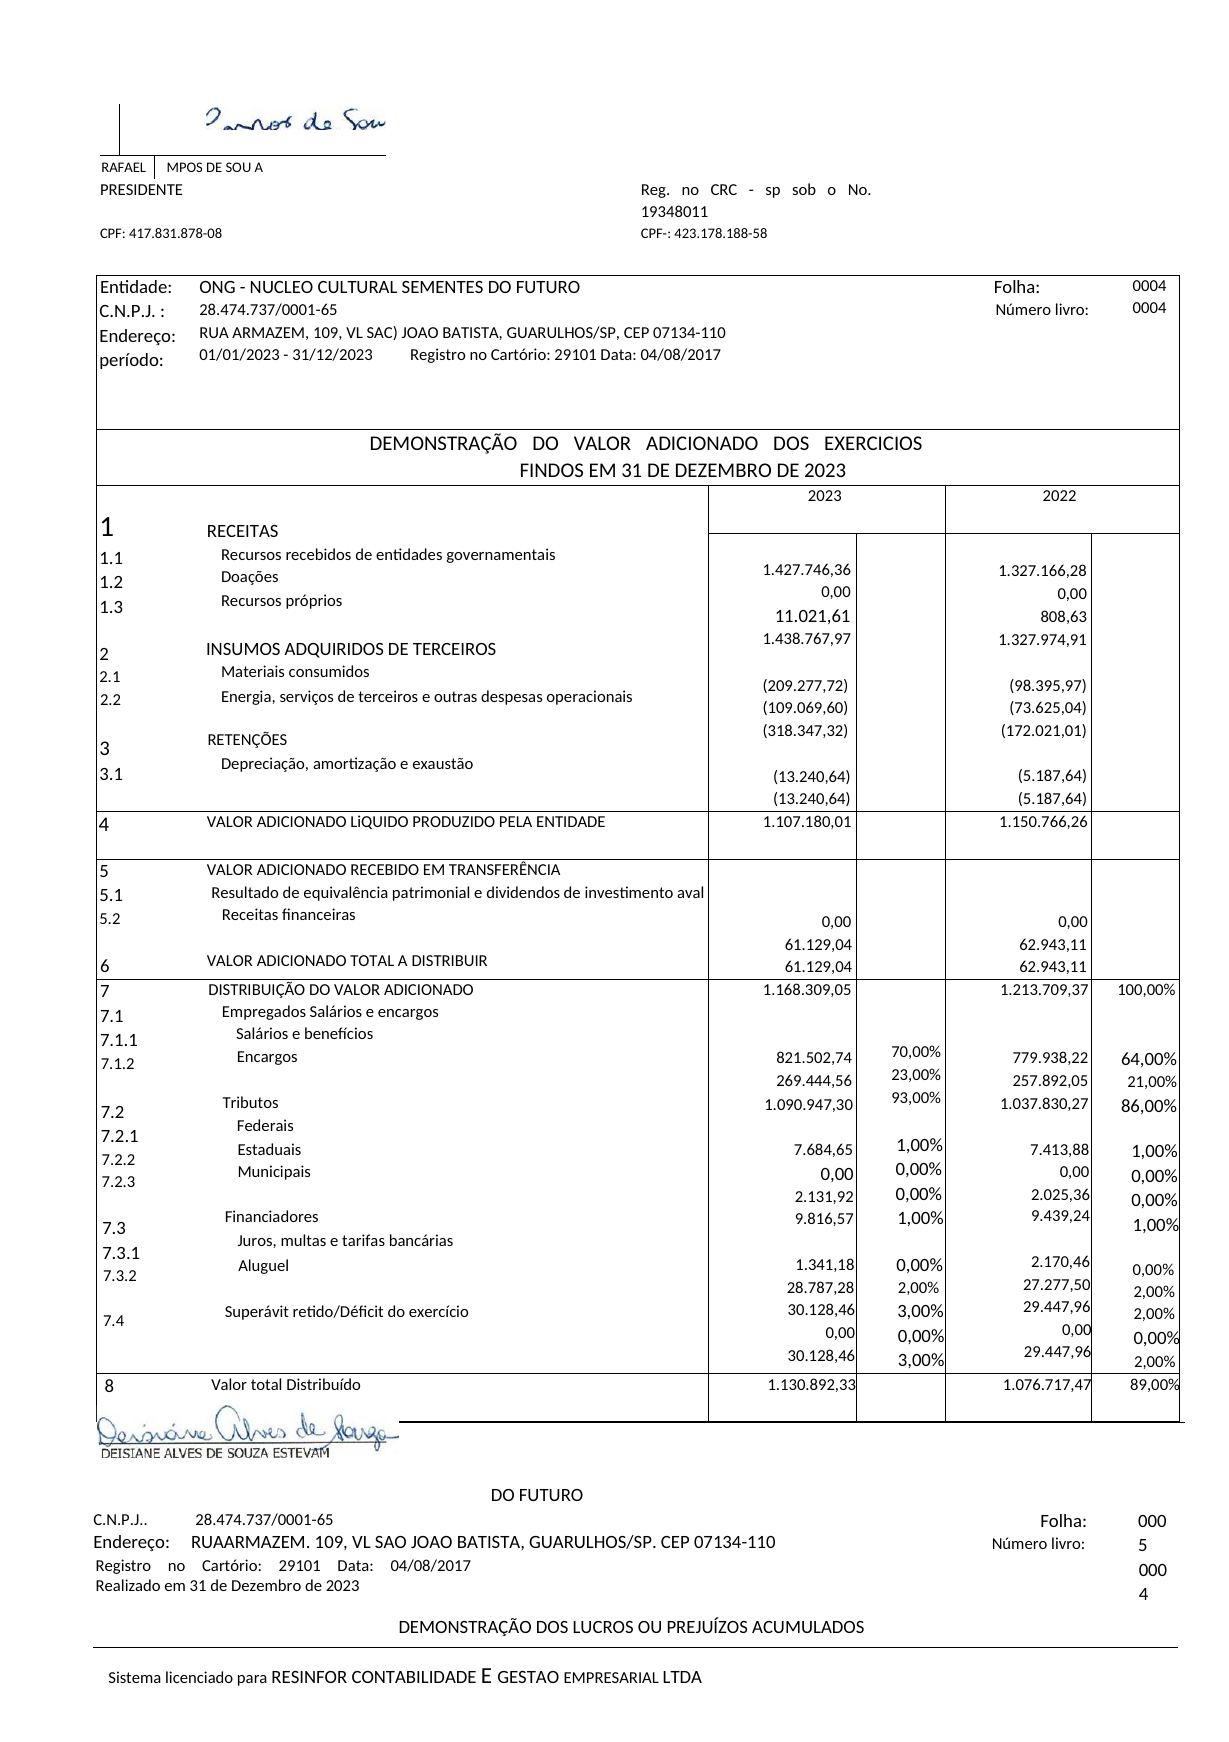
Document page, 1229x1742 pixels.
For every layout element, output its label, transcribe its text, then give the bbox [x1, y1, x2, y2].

table_cell [1092, 534, 1179, 811]
table_header C.N.P.J.. 28.474.737/0001-65 Endereço: RUAARMAZEM. 109, VL SAO JOAO BATISTA, GUARULHOS/SP. CEP 07134-110 Registro no Cartório: 29101 Data: 04/08/2017 Realizado em 31 de Dezembro de 2023 DEMONSTRAÇÃO DOS LUCROS OU PREJUÍZOS ACUMULADOS [93, 1509, 992, 1647]
table_header [100, 104, 119, 155]
table_header [205, 104, 386, 155]
table_cell 70,00% 23,00% 93,00% 1,00% 0,00% 0,00% 1,00% 0,00% 2,00% 3,00% 0,00% 3,00% [857, 980, 945, 1373]
table_cell Valor total Distribuído [199, 1374, 708, 1421]
table_header [155, 104, 185, 155]
table_cell 1.168.309,05 821.502,74 269.444,56 1.090.947,30 7.684,65 0,00 2.131,92 9.816,57 1.341,18 28.787,28 30.128,46 0,00 30.128,46 [709, 980, 856, 1373]
table_cell [1092, 430, 1179, 484]
table_cell 1.327.166,28 0,00 808,63 1.327.974,91 (98.395,97) (73.625,04) (172.021,01) (5.187,64) (5.187,64) [946, 534, 1091, 811]
table_cell 1.107.180,01 [709, 812, 856, 858]
table_cell 1.427.746,36 0,00 11.021,61 1.438.767,97 (209.277,72) (109.069,60) (318.347,32) (13.240,64) (13.240,64) [709, 534, 856, 811]
table_cell [857, 812, 945, 858]
table_cell [97, 430, 199, 484]
table_header PRESIDENTE [100, 179, 641, 223]
table_cell 4 [97, 812, 199, 858]
table_cell 1.213.709,37 779.938,22 257.892,05 1.037.830,27 7.413,88 0,00 2.025,36 9.439,24 2.170,46 27.277,50 29.447,96 0,00 29.447,96 [946, 980, 1091, 1373]
table_cell 1.130.892,33 [709, 1374, 856, 1421]
table_cell [1092, 486, 1179, 532]
table_cell 5 5.1 5.2 6 [97, 860, 199, 979]
table_cell 2023 [709, 486, 945, 532]
table_cell VALOR ADICIONADO RECEBIDO EM TRANSFERÊNCIA Resultado de equivalência patrimonial e dividendos de investimento aval Receitas financeiras VALOR ADICIONADO TOTAL A DISTRIBUIR [199, 860, 708, 979]
table_header ONG - NUCLEO CULTURAL SEMENTES DO FUTURO 28.474.737/0001-65 RUA ARMAZEM, 109, VL SAC) JOAO BATISTA, GUARULHOS/SP, CEP 07134-110 01/01/2023 - 31/12/2023 Registro no Cartório: 29101 Data: 04/08/2017 [199, 276, 945, 429]
table_cell CPF-: 423.178.188-58 [641, 223, 872, 244]
table_cell VALOR ADICIONADO LiQUIDO PRODUZIDO PELA ENTIDADE [199, 812, 708, 858]
table_cell MPOS DE SOU A [155, 156, 386, 178]
table_cell 1.150.766,26 [946, 812, 1091, 858]
table_cell 1 1.1 1.2 1.3 2 2.1 2.2 3 3.1 [97, 486, 199, 811]
table_cell RAFAEL [100, 156, 154, 178]
table_header [120, 104, 154, 155]
table_cell 8 [97, 1374, 199, 1405]
table_cell 0,00 61.129,04 61.129,04 [709, 860, 856, 979]
table_cell 89,00% [1092, 1374, 1179, 1421]
table_cell RECEITAS Recursos recebidos de entidades governamentais Doações Recursos próprios INSUMOS ADQUIRIDOS DE TERCEIROS Materiais consumidos Energia, serviços de terceiros e outras despesas operacionais RETENÇÕES Depreciação, amortização e exaustão [199, 486, 708, 811]
table_cell 100,00% 64,00% 21,00% 86,00% 1,00% 0,00% 0,00% 1,00% 0,00% 2,00% 2,00% 0,00% 2,00% [1092, 980, 1179, 1373]
table_cell [857, 534, 945, 811]
table_cell 1.076.717,47 [946, 1374, 1091, 1421]
table_header Folha: Número livro: [945, 276, 1092, 429]
table_cell [857, 860, 945, 979]
table_cell [945, 430, 1092, 484]
table_header Reg. no CRC - sp sob o No. 19348011 [641, 179, 872, 223]
table_header Folha: Número livro: [992, 1509, 1132, 1647]
table_cell 0,00 62.943,11 62.943,11 [946, 860, 1091, 979]
table_cell CPF: 417.831.878-08 [100, 223, 641, 244]
table_cell [1092, 860, 1179, 979]
text DO FUTURO [491, 1483, 1177, 1506]
table_header [185, 104, 205, 155]
table_cell DISTRIBUIÇÃO DO VALOR ADICIONADO Empregados Salários e encargos Salários e benefícios Encargos Tributos Federais Estaduais Municipais Financiadores Juros, multas e tarifas bancárias Aluguel Superávit retido/Déficit do exercício [199, 980, 708, 1373]
table_header Entidade: C.N.P.J. : Endereço: período: [97, 276, 199, 429]
table_cell 2022 [946, 486, 1092, 532]
table_cell 7 7.1 7.1.1 7.1.2 7.2 7.2.1 7.2.2 7.2.3 7.3 7.3.1 7.3.2 7.4 [97, 980, 199, 1373]
table_header 0005 0004 [1132, 1509, 1178, 1647]
table_cell [1092, 812, 1179, 858]
table_header 0004 0004 [1092, 276, 1179, 429]
table_cell [857, 1374, 945, 1421]
table_cell DEMONSTRAÇÃO DO VALOR ADICIONADO DOS EXERCICIOS FINDOS EM 31 DE DEZEMBRO DE 2023 [199, 430, 945, 484]
